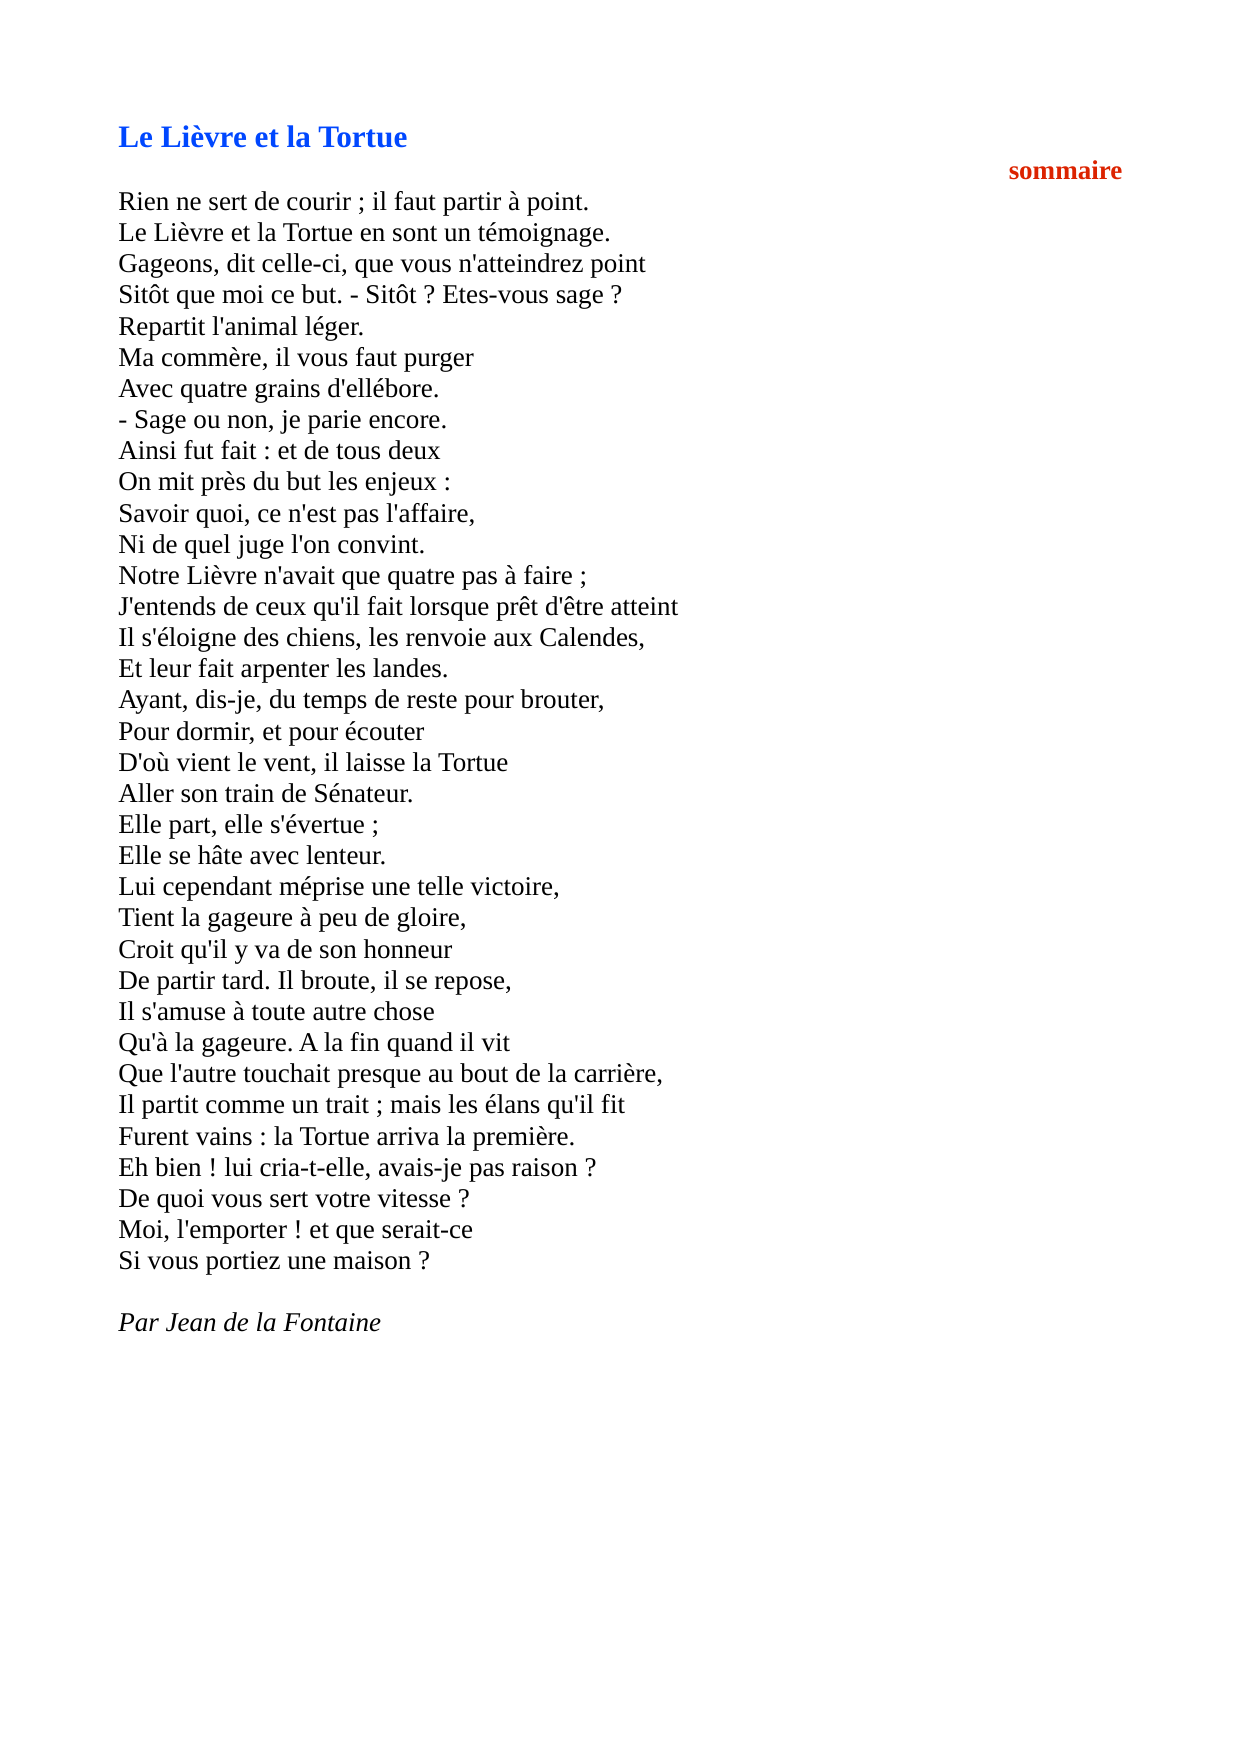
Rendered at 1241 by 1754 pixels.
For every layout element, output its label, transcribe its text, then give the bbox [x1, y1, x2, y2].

text Rien ne sert de courir ; il faut partir à point. Le Lièvre et la Tortue en sont un témoignage. Gageons, dit celle-ci, que vous n'atteindrez point Sitôt que moi ce but. - Sitôt ? Etes-vous sage ? Repartit l'animal léger. Ma commère, il vous faut purger Avec quatre grains d'ellébore. - Sage ou non, je parie encore. Ainsi fut fait : et de tous deux On mit près du but les enjeux : Savoir quoi, ce n'est pas l'affaire, Ni de quel juge l'on convint. Notre Lièvre n'avait que quatre pas à faire ; J'entends de ceux qu'il fait lorsque prêt d'être atteint Il s'éloigne des chiens, les renvoie aux Calendes, Et leur fait arpenter les landes. Ayant, dis-je, du temps de reste pour brouter, Pour dormir, et pour écouter D'où vient le vent, il laisse la Tortue Aller son train de Sénateur. Elle part, elle s'évertue ; Elle se hâte avec lenteur. Lui cependant méprise une telle victoire, Tient la gageure à peu de gloire, Croit qu'il y va de son honneur De partir tard. Il broute, il se repose, Il s'amuse à toute autre chose Qu'à la gageure. A la fin quand il vit Que l'autre touchait presque au bout de la carrière, Il partit comme un trait ; mais les élans qu'il fit Furent vains : la Tortue arriva la première. Eh bien ! lui cria-t-elle, avais-je pas raison ? De quoi vous sert votre vitesse ? Moi, l'emporter ! et que serait-ce Si vous portiez une maison ? [118, 185, 1122, 1275]
text sommaire [118, 154, 1122, 185]
text Par Jean de la Fontaine [118, 1306, 1122, 1338]
text Le Lièvre et la Tortue [118, 118, 1122, 154]
